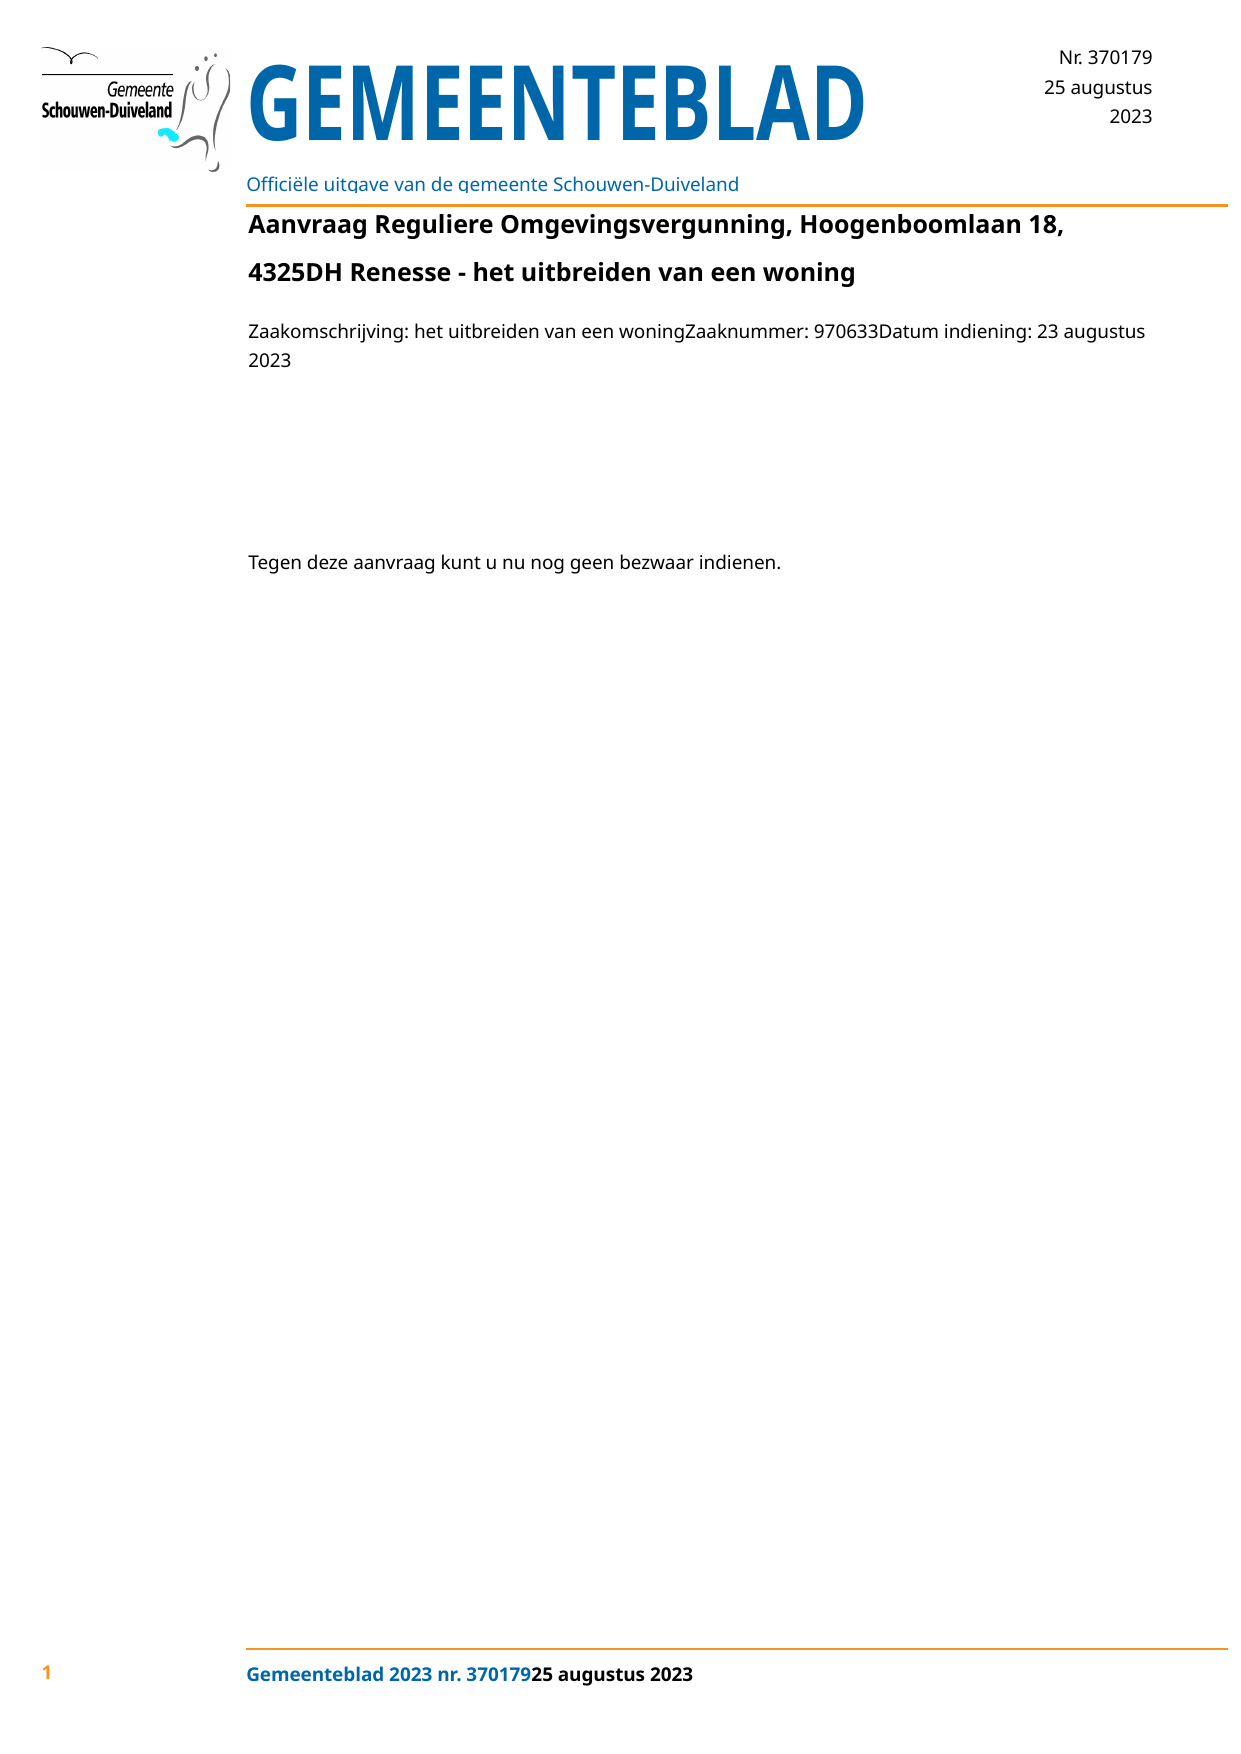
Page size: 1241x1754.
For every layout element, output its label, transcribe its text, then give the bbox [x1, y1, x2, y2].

text Aanvraag Reguliere Omgevingsvergunning, Hoogenboomlaan 18, 4325DH Renesse - het uitbreiden van een woning [248, 207, 1152, 288]
picture [41, 47, 231, 172]
text Tegen deze aanvraag kunt u nu nog geen bezwaar indienen. [248, 549, 1152, 575]
text Zaakomschrijving: het uitbreiden van een woningZaaknummer: 970633Datum indiening: 23 augustus 2023 [248, 318, 1152, 373]
